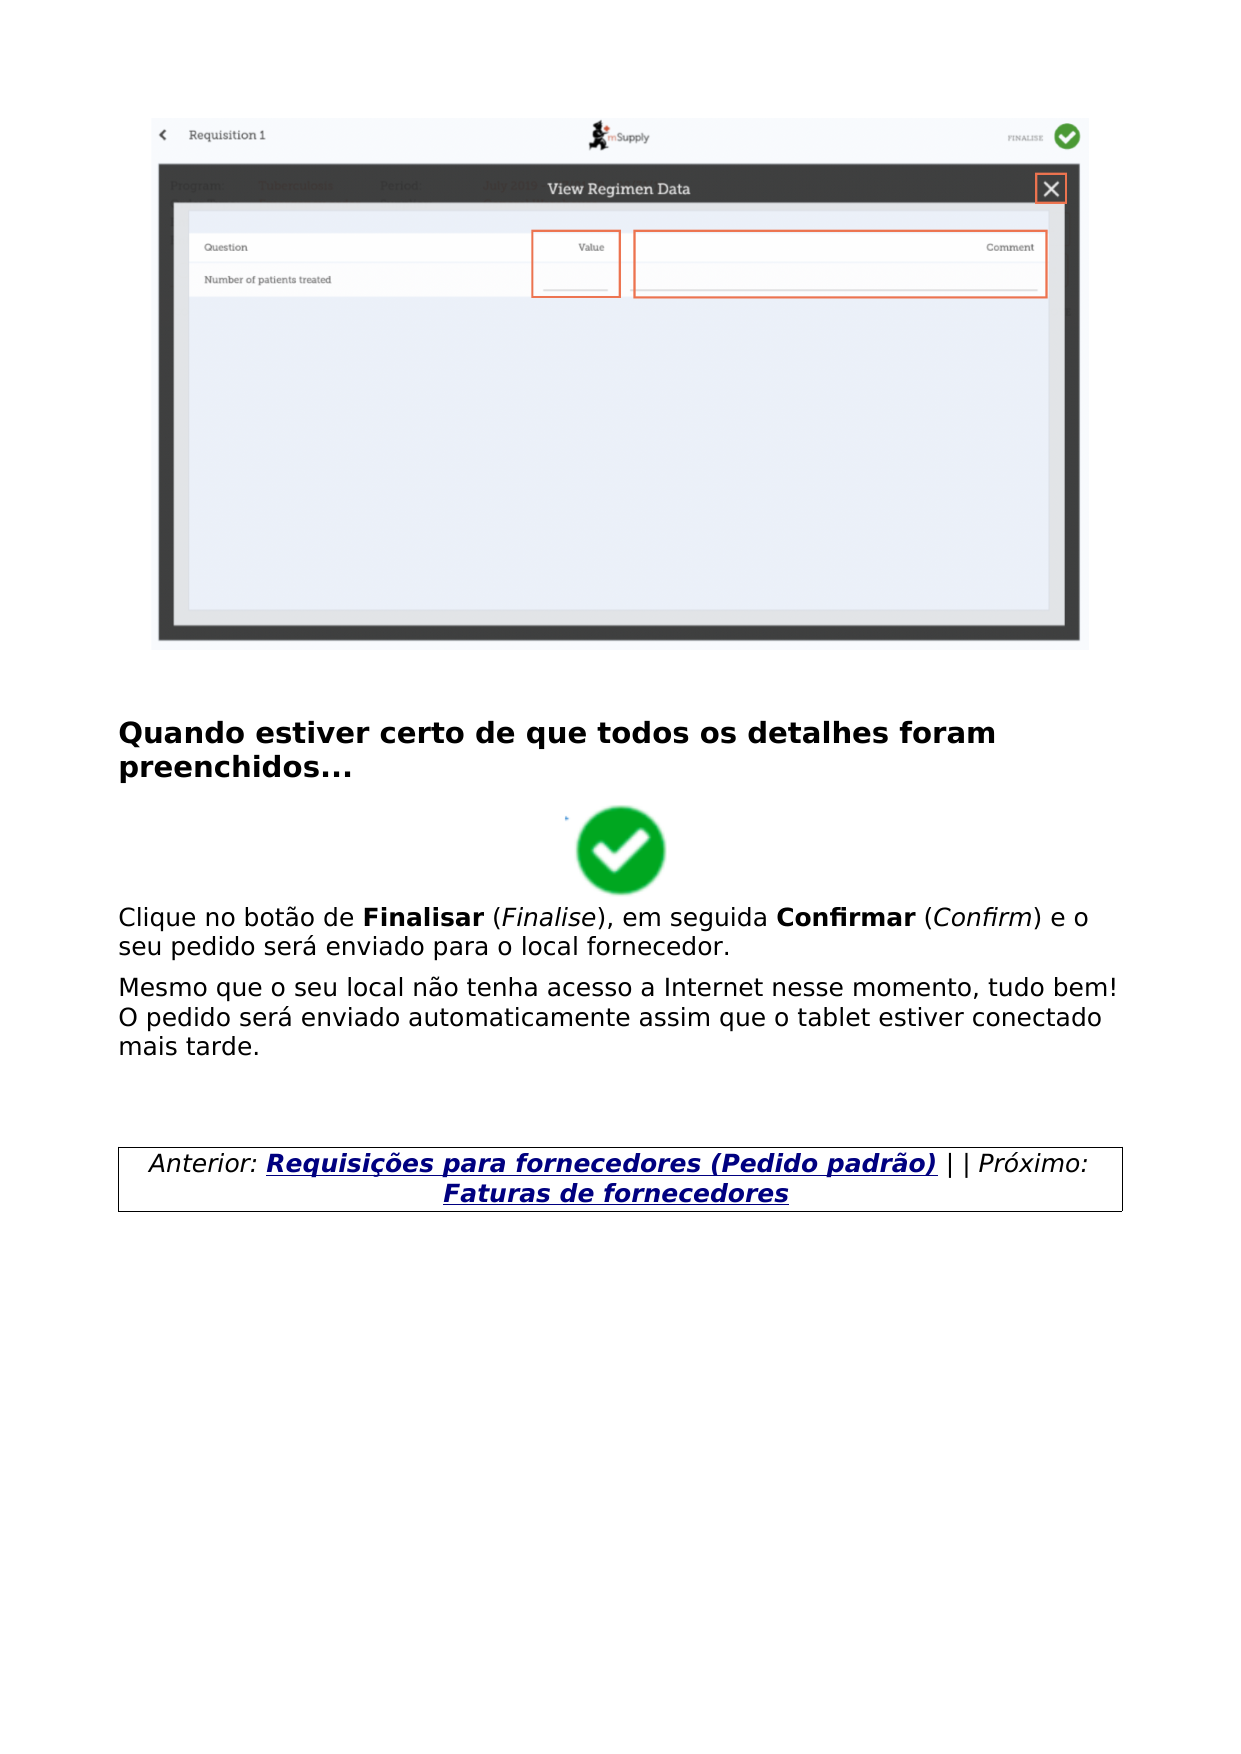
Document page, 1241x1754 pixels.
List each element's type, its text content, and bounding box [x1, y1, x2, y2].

text Clique no botão de Finalisar (Finalise), em seguida Confirmar (Confirm) e o seu pedido será enviado para o local fornecedor. [118, 796, 1122, 961]
picture [151, 118, 1089, 650]
subtitle Quando estiver certo de que todos os detalhes foram preenchidos... [118, 716, 1122, 784]
text Mesmo que o seu local não tenha acesso a Internet nesse momento, tudo bem! O pedido será enviado automaticamente assim que o tablet estiver conectado mais tarde. [118, 973, 1122, 1119]
picture [564, 796, 676, 903]
table_header Anterior: Requisições para fornecedores (Pedido padrão) | | Próximo: Faturas de fornecedores [119, 1148, 1122, 1211]
